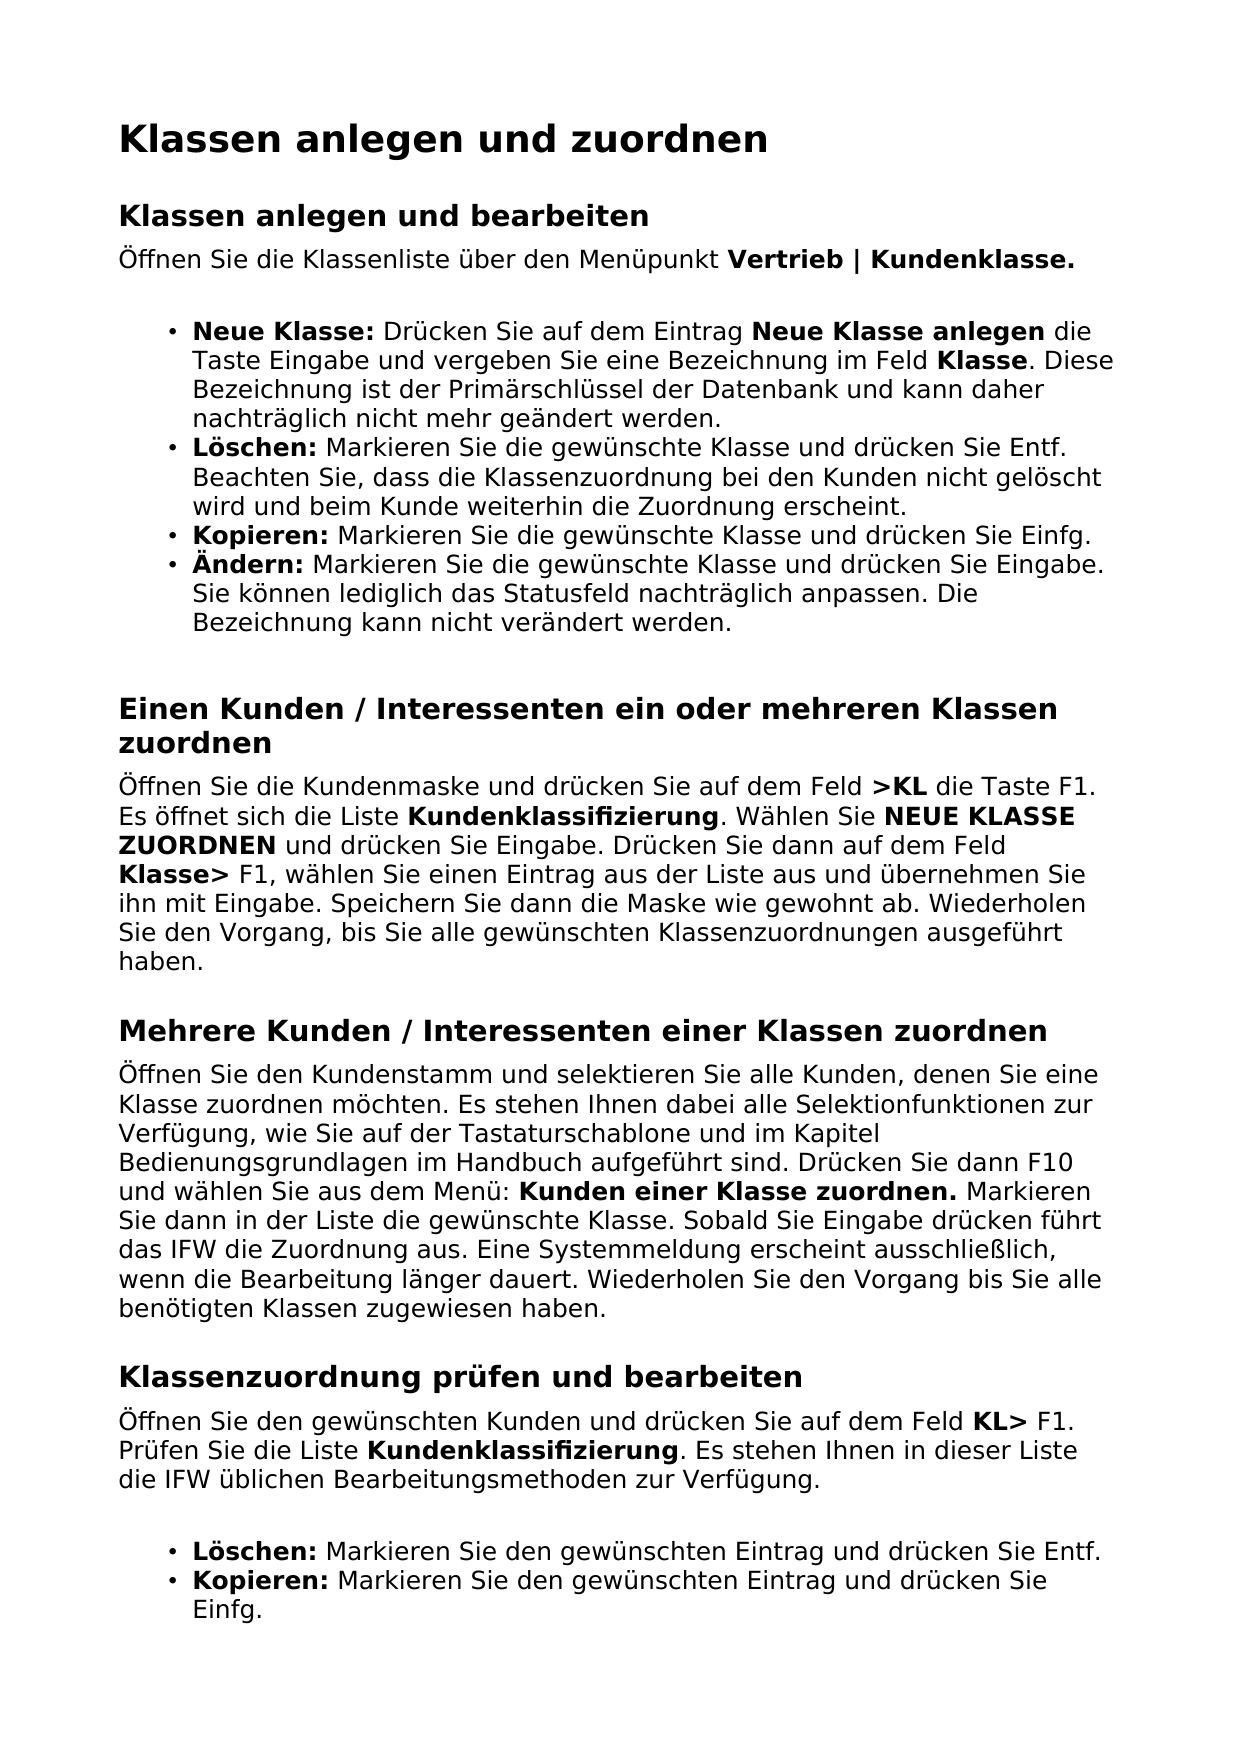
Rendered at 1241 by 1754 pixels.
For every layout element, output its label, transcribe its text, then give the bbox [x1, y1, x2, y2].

text Öffnen Sie die Kundenmaske und drücken Sie auf dem Feld >KL die Taste F1. Es öffnet sich die Liste Kundenklassifizierung. Wählen Sie NEUE KLASSE ZUORDNEN und drücken Sie Eingabe. Drücken Sie dann auf dem Feld Klasse> F1, wählen Sie einen Eintrag aus der Liste aus und übernehmen Sie ihn mit Eingabe. Speichern Sie dann die Maske wie gewohnt ab. Wiederholen Sie den Vorgang, bis Sie alle gewünschten Klassenzuordnungen ausgeführt haben. [118, 773, 1122, 977]
subtitle Mehrere Kunden / Interessenten einer Klassen zuordnen [118, 1014, 1122, 1048]
subtitle Klassen anlegen und bearbeiten [118, 199, 1122, 233]
subtitle Einen Kunden / Interessenten ein oder mehreren Klassen zuordnen [118, 692, 1122, 760]
subtitle Klassenzuordnung prüfen und bearbeiten [118, 1361, 1122, 1395]
list Neue Klasse: Drücken Sie auf dem Eintrag Neue Klasse anlegen die Taste Eingabe und vergeben Sie eine Bezeichnung im Feld Klasse. Diese Bezeichnung ist der Primärschlüssel der Datenbank und kann daher nachträglich nicht mehr geändert werden. [177, 317, 1122, 433]
list Kopieren: Markieren Sie den gewünschten Eintrag und drücken Sie Einfg. [177, 1566, 1122, 1624]
text Öffnen Sie den gewünschten Kunden und drücken Sie auf dem Feld KL> F1. Prüfen Sie die Liste Kundenklassifizierung. Es stehen Ihnen in dieser Liste die IFW üblichen Bearbeitungsmethoden zur Verfügung. [118, 1407, 1122, 1495]
text Öffnen Sie den Kundenstamm und selektieren Sie alle Kunden, denen Sie eine Klasse zuordnen möchten. Es stehen Ihnen dabei alle Selektionfunktionen zur Verfügung, wie Sie auf der Tastaturschablone und im Kapitel Bedienungsgrundlagen im Handbuch aufgeführt sind. Drücken Sie dann F10 und wählen Sie aus dem Menü: Kunden einer Klasse zuordnen. Markieren Sie dann in der Liste die gewünschte Klasse. Sobald Sie Eingabe drücken führt das IFW die Zuordnung aus. Eine Systemmeldung erscheint ausschließlich, wenn die Bearbeitung länger dauert. Wiederholen Sie den Vorgang bis Sie alle benötigten Klassen zugewiesen haben. [118, 1061, 1122, 1323]
text Öffnen Sie die Klassenliste über den Menüpunkt Vertrieb | Kundenklasse. [118, 246, 1122, 275]
list Ändern: Markieren Sie die gewünschte Klasse und drücken Sie Eingabe. Sie können lediglich das Statusfeld nachträglich anpassen. Die Bezeichnung kann nicht verändert werden. [177, 550, 1122, 638]
list Kopieren: Markieren Sie die gewünschte Klasse und drücken Sie Einfg. [177, 521, 1122, 550]
list Löschen: Markieren Sie die gewünschte Klasse und drücken Sie Entf. Beachten Sie, dass die Klassenzuordnung bei den Kunden nicht gelöscht wird und beim Kunde weiterhin die Zuordnung erscheint. [177, 433, 1122, 521]
list Löschen: Markieren Sie den gewünschten Eintrag und drücken Sie Entf. [177, 1537, 1122, 1566]
subtitle Klassen anlegen und zuordnen [118, 118, 1122, 162]
